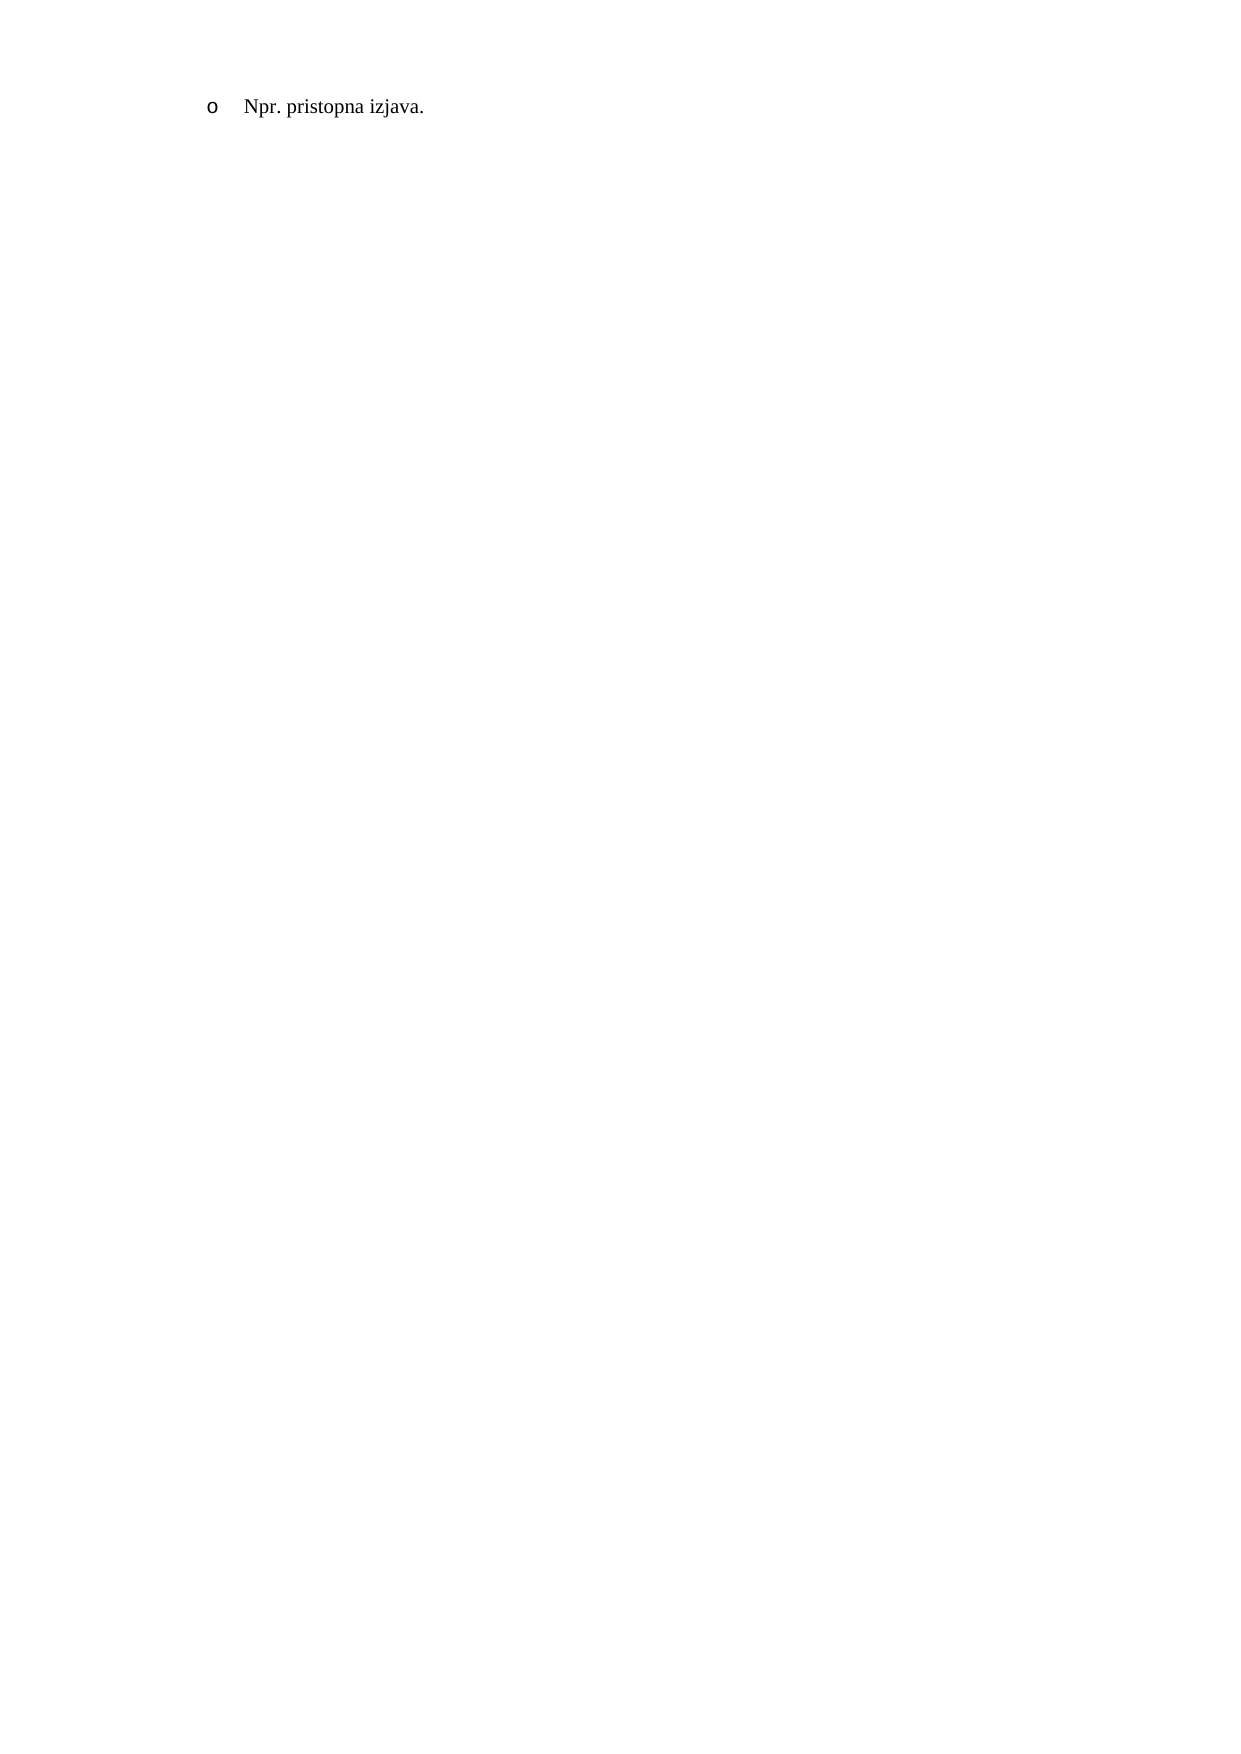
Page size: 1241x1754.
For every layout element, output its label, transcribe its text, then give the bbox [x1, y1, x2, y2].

list Npr. pristopna izjava. [206, 94, 1125, 119]
